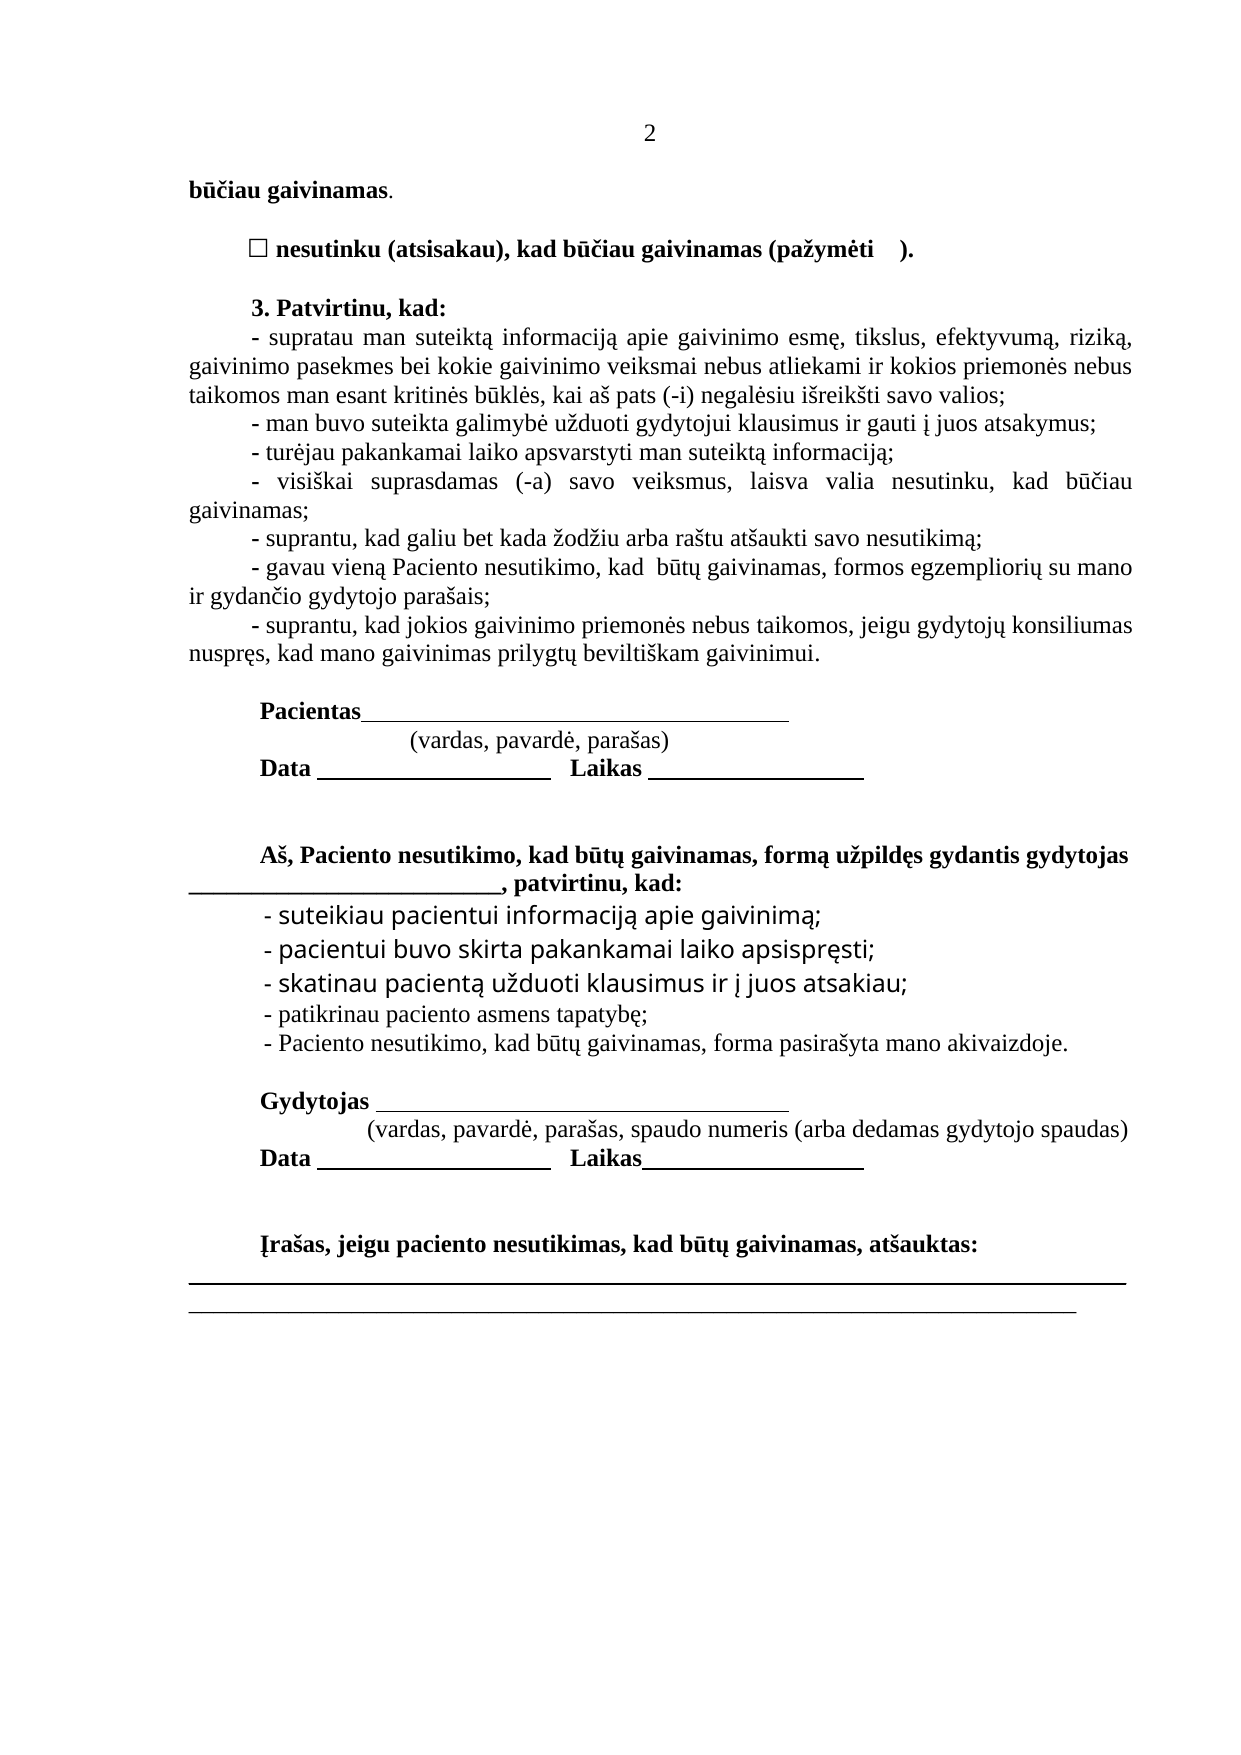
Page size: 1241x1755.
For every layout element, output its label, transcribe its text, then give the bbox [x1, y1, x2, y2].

table_cell Aš, Paciento nesutikimo, kad būtų gaivinamas, formą užpildęs gydantis gydytojas _________________________, patvirtinu, kad: - suteikiau pacientui informaciją apie gaivinimą; - pacientui buvo skirta pakankamai laiko apsispręsti; - skatinau pacientą užduoti klausimus ir į juos atsakiau; - patikrinau paciento asmens tapatybę; - Paciento nesutikimo, kad būtų gaivinamas, forma pasirašyta mano akivaizdoje. Gydytojas (vardas, pavardė, parašas, spaudo numeris (arba dedamas gydytojo spaudas) Data Laikas [177, 811, 1145, 1172]
table_cell [177, 1172, 1145, 1201]
table_cell būčiau gaivinamas. [177, 176, 1145, 231]
table_cell ☐ nesutinku (atsisakau), kad būčiau gaivinamas (pažymėti ). 3. Patvirtinu, kad: - supratau man suteiktą informaciją apie gaivinimo esmę, tikslus, efektyvumą, riziką, gaivinimo pasekmes bei kokie gaivinimo veiksmai nebus atliekami ir kokios priemonės nebus taikomos man esant kritinės būklės, kai aš pats (-i) negalėsiu išreikšti savo valios; - man buvo suteikta galimybė užduoti gydytojui klausimus ir gauti į juos atsakymus; - turėjau pakankamai laiko apsvarstyti man suteiktą informaciją; - visiškai suprasdamas (-a) savo veiksmus, laisva valia nesutinku, kad būčiau gaivinamas; - suprantu, kad galiu bet kada žodžiu arba raštu atšaukti savo nesutikimą; - gavau vieną Paciento nesutikimo, kad būtų gaivinamas, formos egzempliorių su mano ir gydančio gydytojo parašais; - suprantu, kad jokios gaivinimo priemonės nebus taikomos, jeigu gydytojų konsiliumas nuspręs, kad mano gaivinimas prilygtų beviltiškam gaivinimui. Pacientas (vardas, pavardė, parašas) Data Laikas [177, 231, 1145, 811]
table_cell Įrašas, jeigu paciento nesutikimas, kad būtų gaivinamas, atšauktas: __________________________________________________________________________________________________________________________________________________ [177, 1201, 1145, 1344]
